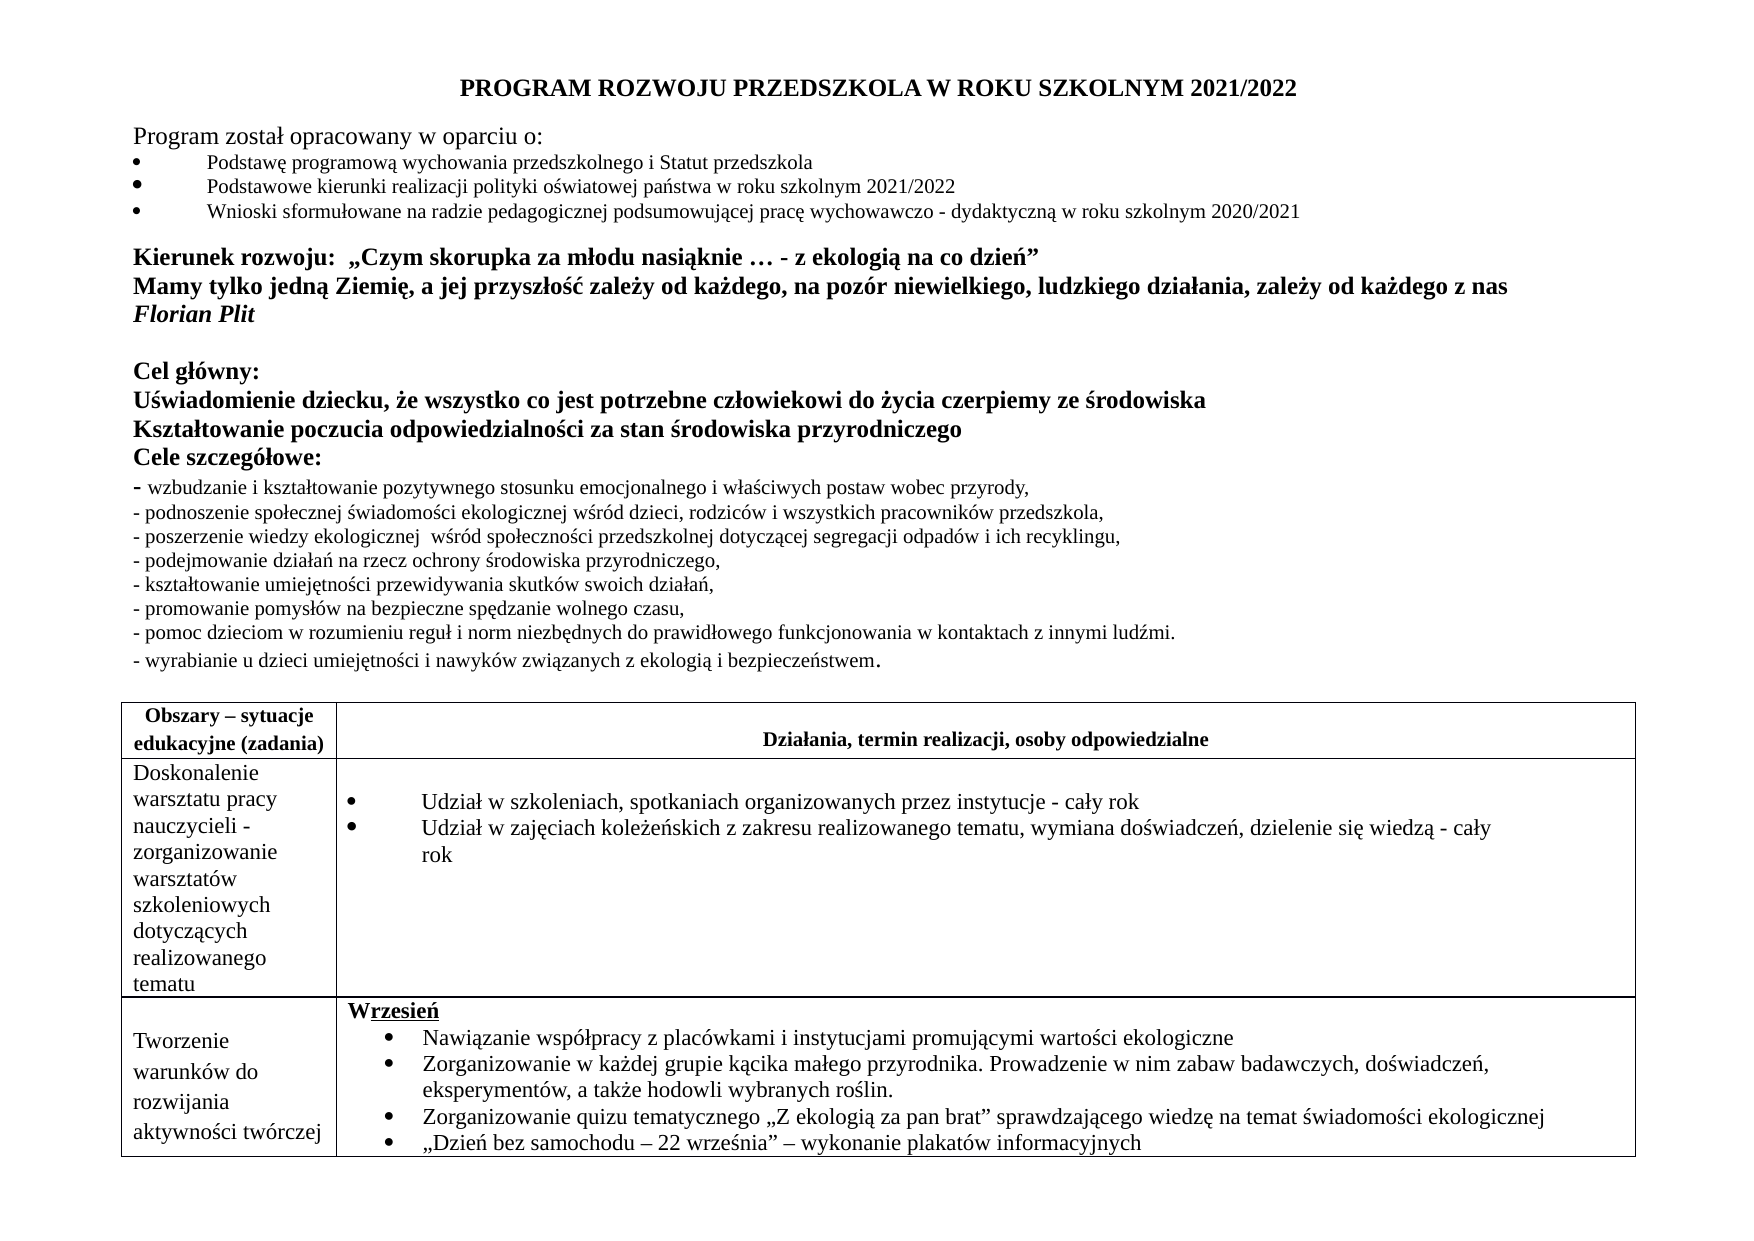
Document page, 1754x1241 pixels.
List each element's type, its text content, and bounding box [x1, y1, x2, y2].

text - kształtowanie umiejętności przewidywania skutków swoich działań, [133, 572, 1624, 596]
text Florian Plit [133, 299, 1624, 328]
text - podnoszenie społecznej świadomości ekologicznej wśród dzieci, rodziców i wszystkich pracowników przedszkola, [133, 500, 1624, 524]
list Podstawę programową wychowania przedszkolnego i Statut przedszkola [133, 150, 1624, 174]
text Kształtowanie poczucia odpowiedzialności za stan środowiska przyrodniczego [133, 414, 1624, 442]
list Podstawowe kierunki realizacji polityki oświatowej państwa w roku szkolnym 2021/2022 [133, 174, 1624, 199]
text Cel główny: [133, 356, 1624, 385]
list Wnioski sformułowane na radzie pedagogicznej podsumowującej pracę wychowawczo - dydaktyczną w roku szkolnym 2020/2021 [133, 199, 1624, 223]
text - pomoc dzieciom w rozumieniu reguł i norm niezbędnych do prawidłowego funkcjonowania w kontaktach z innymi ludźmi. [133, 620, 1624, 644]
text Cele szczegółowe: [133, 442, 1624, 471]
text Program został opracowany w oparciu o: [133, 121, 1624, 150]
text - podejmowanie działań na rzecz ochrony środowiska przyrodniczego, [133, 548, 1624, 572]
text - promowanie pomysłów na bezpieczne spędzanie wolnego czasu, [133, 596, 1624, 620]
table_cell Wrzesień Nawiązanie współpracy z placówkami i instytucjami promującymi wartości ekologiczne Zorganizowanie w każdej grupie kącika małego przyrodnika. Prowadzenie w nim zabaw badawczych, doświadczeń, eksperymentów, a także hodowli wybranych roślin. Zorganizowanie quizu tematycznego „Z ekologią za pan brat” sprawdzającego wiedzę na temat świadomości ekologicznej „Dzień bez samochodu – 22 września” – wykonanie plakatów informacyjnych „Sprzątanie Świata – 24 września” – nawiązanie współpracy z dzielnicowym Wydziałem Ochrony Środowiska, BOŚ 16 września - Dzień Łosia 19 września - Dzień Dzikiej Fauny, Flory i Naturalnych Siedlisk 22 września - Dzień Bez Samochodu 27 września - Dzień Rzek Dożynki Zorganizowanie w holu przedszkola wystawy „Prośba Natury” – zapoznanie z kalendarzem imprez ekologicznych [337, 998, 1635, 1156]
table_header Obszary – sytuacje edukacyjne (zadania) [122, 703, 336, 758]
text - wzbudzanie i kształtowanie pozytywnego stosunku emocjonalnego i właściwych postaw wobec przyrody, [133, 471, 1624, 500]
text Mamy tylko jedną Ziemię, a jej przyszłość zależy od każdego, na pozór niewielkiego, ludzkiego działania, zależy od każdego z nas [133, 271, 1624, 299]
text Kierunek rozwoju: „Czym skorupka za młodu nasiąknie … - z ekologią na co dzień” [133, 242, 1624, 271]
text PROGRAM ROZWOJU PRZEDSZKOLA W ROKU SZKOLNYM 2021/2022 [133, 73, 1624, 102]
table_cell Doskonalenie warsztatu pracy nauczycieli - zorganizowanie warsztatów szkoleniowych dotyczących realizowanego tematu [122, 759, 336, 996]
text Uświadomienie dziecku, że wszystko co jest potrzebne człowiekowi do życia czerpiemy ze środowiska [133, 385, 1624, 414]
table_cell Tworzenie warunków do rozwijania aktywności twórczej [122, 998, 336, 1156]
text - wyrabianie u dzieci umiejętności i nawyków związanych z ekologią i bezpieczeństwem. [133, 644, 1624, 673]
table_header Działania, termin realizacji, osoby odpowiedzialne [337, 703, 1635, 758]
table_cell Udział w szkoleniach, spotkaniach organizowanych przez instytucje - cały rok Udział w zajęciach koleżeńskich z zakresu realizowanego tematu, wymiana doświadczeń, dzielenie się wiedzą - cały rok [337, 759, 1635, 996]
text - poszerzenie wiedzy ekologicznej wśród społeczności przedszkolnej dotyczącej segregacji odpadów i ich recyklingu, [133, 524, 1624, 548]
